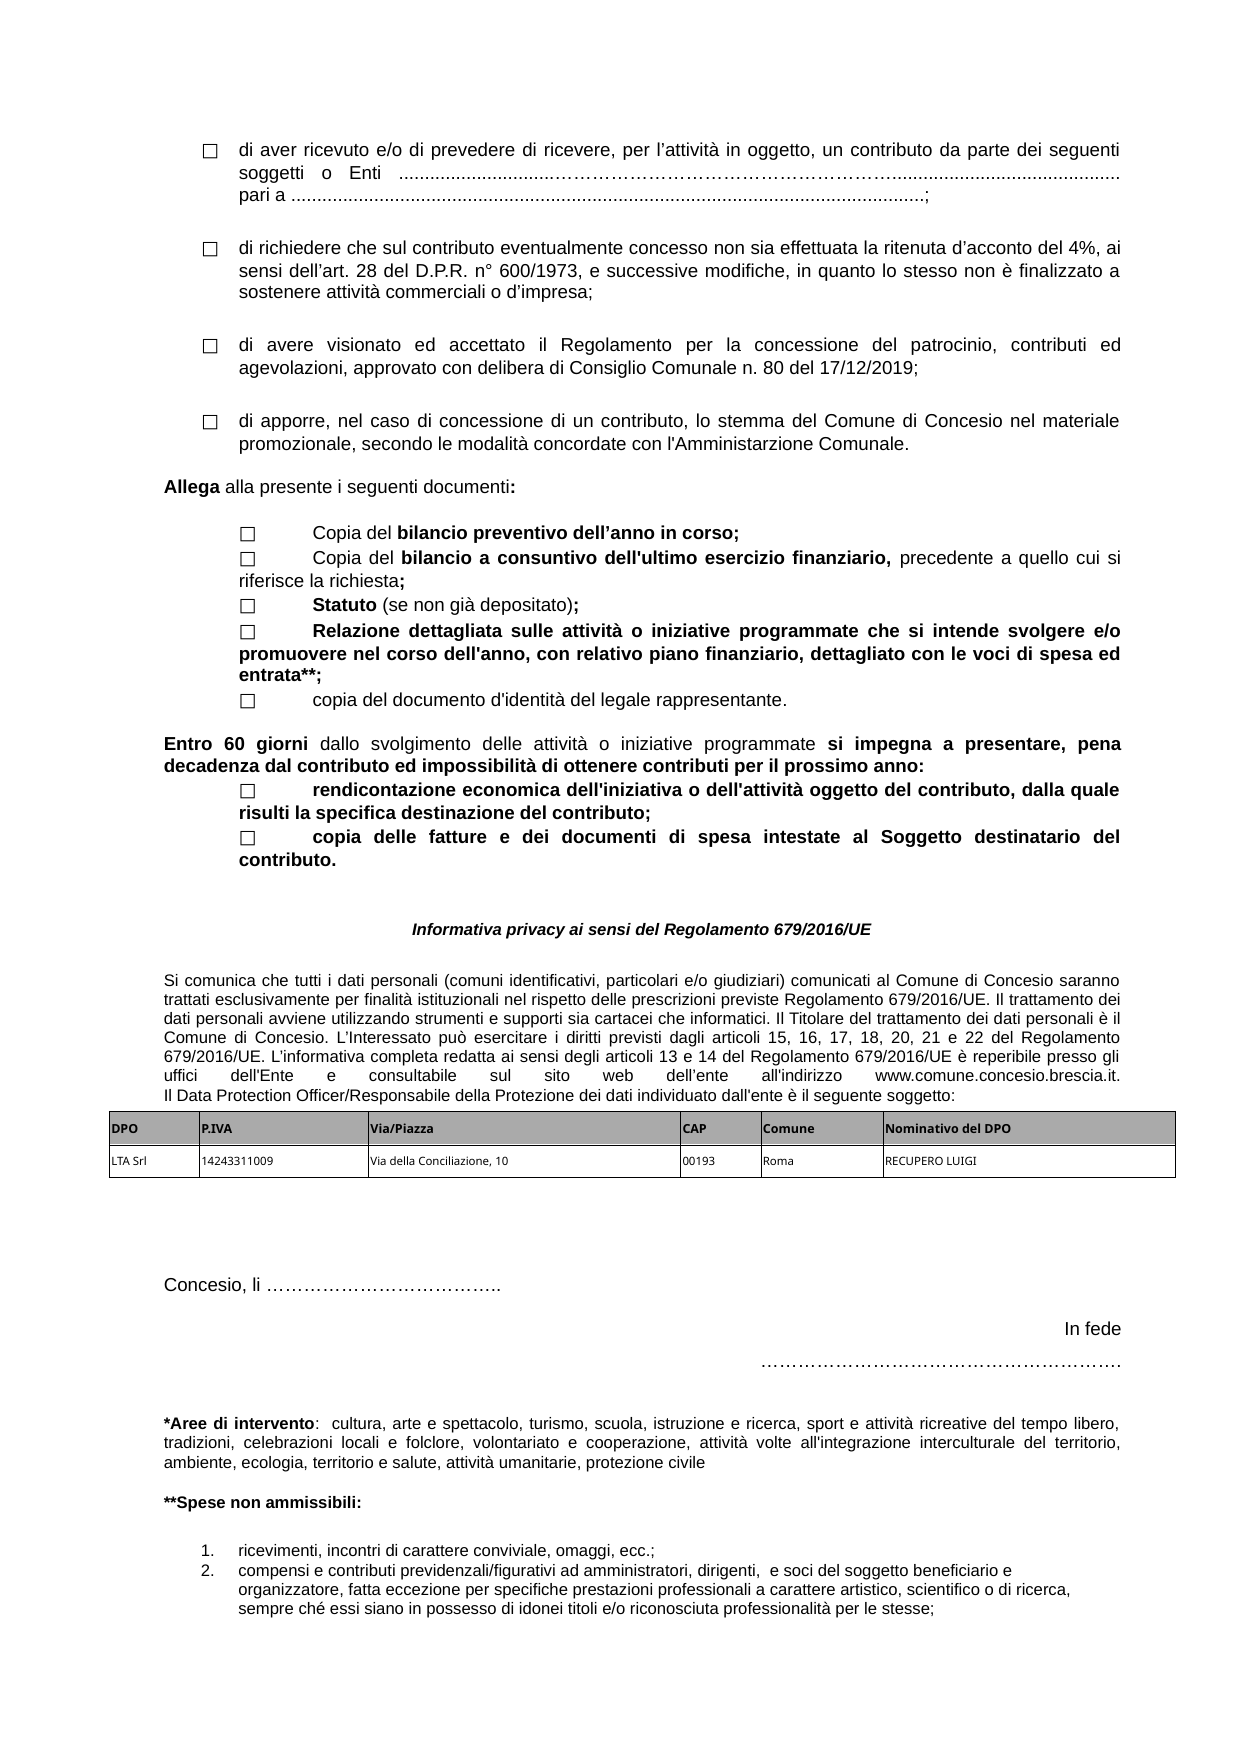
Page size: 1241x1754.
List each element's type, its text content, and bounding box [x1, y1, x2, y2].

text Concesio, li ……………………………….. [163, 1274, 1121, 1296]
text *Aree di intervento: cultura, arte e spettacolo, turismo, scuola, istruzione e ricerca, sport e attività ricreative del tempo libero, tradizioni, celebrazioni locali e folclore, volontariato e cooperazione, attività volte all'integrazione interculturale del territorio, ambiente, ecologia, territorio e salute, attività umanitarie, protezione civile [163, 1414, 1121, 1472]
text Allega alla presente i seguenti documenti: [163, 476, 1121, 497]
list copia del documento d'identità del legale rappresentante. [238, 686, 1121, 711]
table_header Via/Piazza [369, 1112, 680, 1144]
list ricevimenti, incontri di carattere conviviale, omaggi, ecc.; [201, 1541, 1121, 1560]
table_header Nominativo del DPO [884, 1112, 1175, 1144]
list di richiedere che sul contributo eventualmente concesso non sia effettuata la ritenuta d’acconto del 4%, ai sensi dell’art. 28 del D.P.R. n° 600/1973, e successive modifiche, in quanto lo stesso non è finalizzato a sostenere attività commerciali o d’impresa; [201, 234, 1121, 303]
list di aver ricevuto e/o di prevedere di ricevere, per l’attività in oggetto, un contributo da parte dei seguenti soggetti o Enti ..............................………………………………………………............................................ pari a ..........................................................................................................................; [201, 137, 1121, 205]
table_cell 00193 [681, 1146, 761, 1177]
list Copia del bilancio a consuntivo dell'ultimo esercizio finanziario, precedente a quello cui si riferisce la richiesta; [238, 544, 1121, 592]
table_cell Via della Conciliazione, 10 [369, 1146, 680, 1177]
table_cell LTA Srl [110, 1146, 199, 1177]
list Statuto (se non già depositato); [238, 592, 1121, 617]
text Entro 60 giorni dallo svolgimento delle attività o iniziative programmate si impegna a presentare, pena decadenza dal contributo ed impossibilità di ottenere contributi per il prossimo anno: [163, 733, 1121, 776]
list Copia del bilancio preventivo dell’anno in corso; [238, 519, 1121, 544]
list compensi e contributi previdenzali/figurativi ad amministratori, dirigenti, e soci del soggetto beneficiario e organizzatore, fatta eccezione per specifiche prestazioni professionali a carattere artistico, scientifico o di ricerca, sempre ché essi siano in possesso di idonei titoli e/o riconosciuta professionalità per le stesse; [201, 1560, 1121, 1618]
list di apporre, nel caso di concessione di un contributo, lo stemma del Comune di Concesio nel materiale promozionale, secondo le modalità concordate con l'Amministarzione Comunale. [201, 407, 1121, 454]
list rendicontazione economica dell'iniziativa o dell'attività oggetto del contributo, dalla quale risulti la specifica destinazione del contributo; [238, 776, 1121, 823]
table_header CAP [681, 1112, 761, 1144]
table_cell RECUPERO LUIGI [884, 1146, 1175, 1177]
list Relazione dettagliata sulle attività o iniziative programmate che si intende svolgere e/o promuovere nel corso dell'anno, con relativo piano finanziario, dettagliato con le voci di spesa ed entrata**; [238, 617, 1121, 686]
table_cell Roma [762, 1146, 883, 1177]
table_header P.IVA [200, 1112, 368, 1144]
list copia delle fatture e dei documenti di spesa intestate al Soggetto destinatario del contributo. [238, 823, 1121, 870]
text Informativa privacy ai sensi del Regolamento 679/2016/UE [163, 919, 1121, 939]
table_cell 14243311009 [200, 1146, 368, 1177]
text …………………………………………………. [163, 1349, 1121, 1371]
text **Spese non ammissibili: [163, 1493, 1121, 1512]
table_header DPO [110, 1112, 199, 1144]
text In fede [163, 1317, 1121, 1339]
list di avere visionato ed accettato il Regolamento per la concessione del patrocinio, contributi ed agevolazioni, approvato con delibera di Consiglio Comunale n. 80 del 17/12/2019; [201, 331, 1121, 378]
table_header Comune [762, 1112, 883, 1144]
text Si comunica che tutti i dati personali (comuni identificativi, particolari e/o giudiziari) comunicati al Comune di Concesio saranno trattati esclusivamente per finalità istituzionali nel rispetto delle prescrizioni previste Regolamento 679/2016/UE. Il trattamento dei dati personali avviene utilizzando strumenti e supporti sia cartacei che informatici. Il Titolare del trattamento dei dati personali è il Comune di Concesio. L’Interessato può esercitare i diritti previsti dagli articoli 15, 16, 17, 18, 20, 21 e 22 del Regolamento 679/2016/UE. L’informativa completa redatta ai sensi degli articoli 13 e 14 del Regolamento 679/2016/UE è reperibile presso gli uffici dell'Ente e consultabile sul sito web dell’ente all'indirizzo www.comune.concesio.brescia.it. Il Data Protection Officer/Responsabile della Protezione dei dati individuato dall'ente è il seguente soggetto: [163, 951, 1121, 1104]
